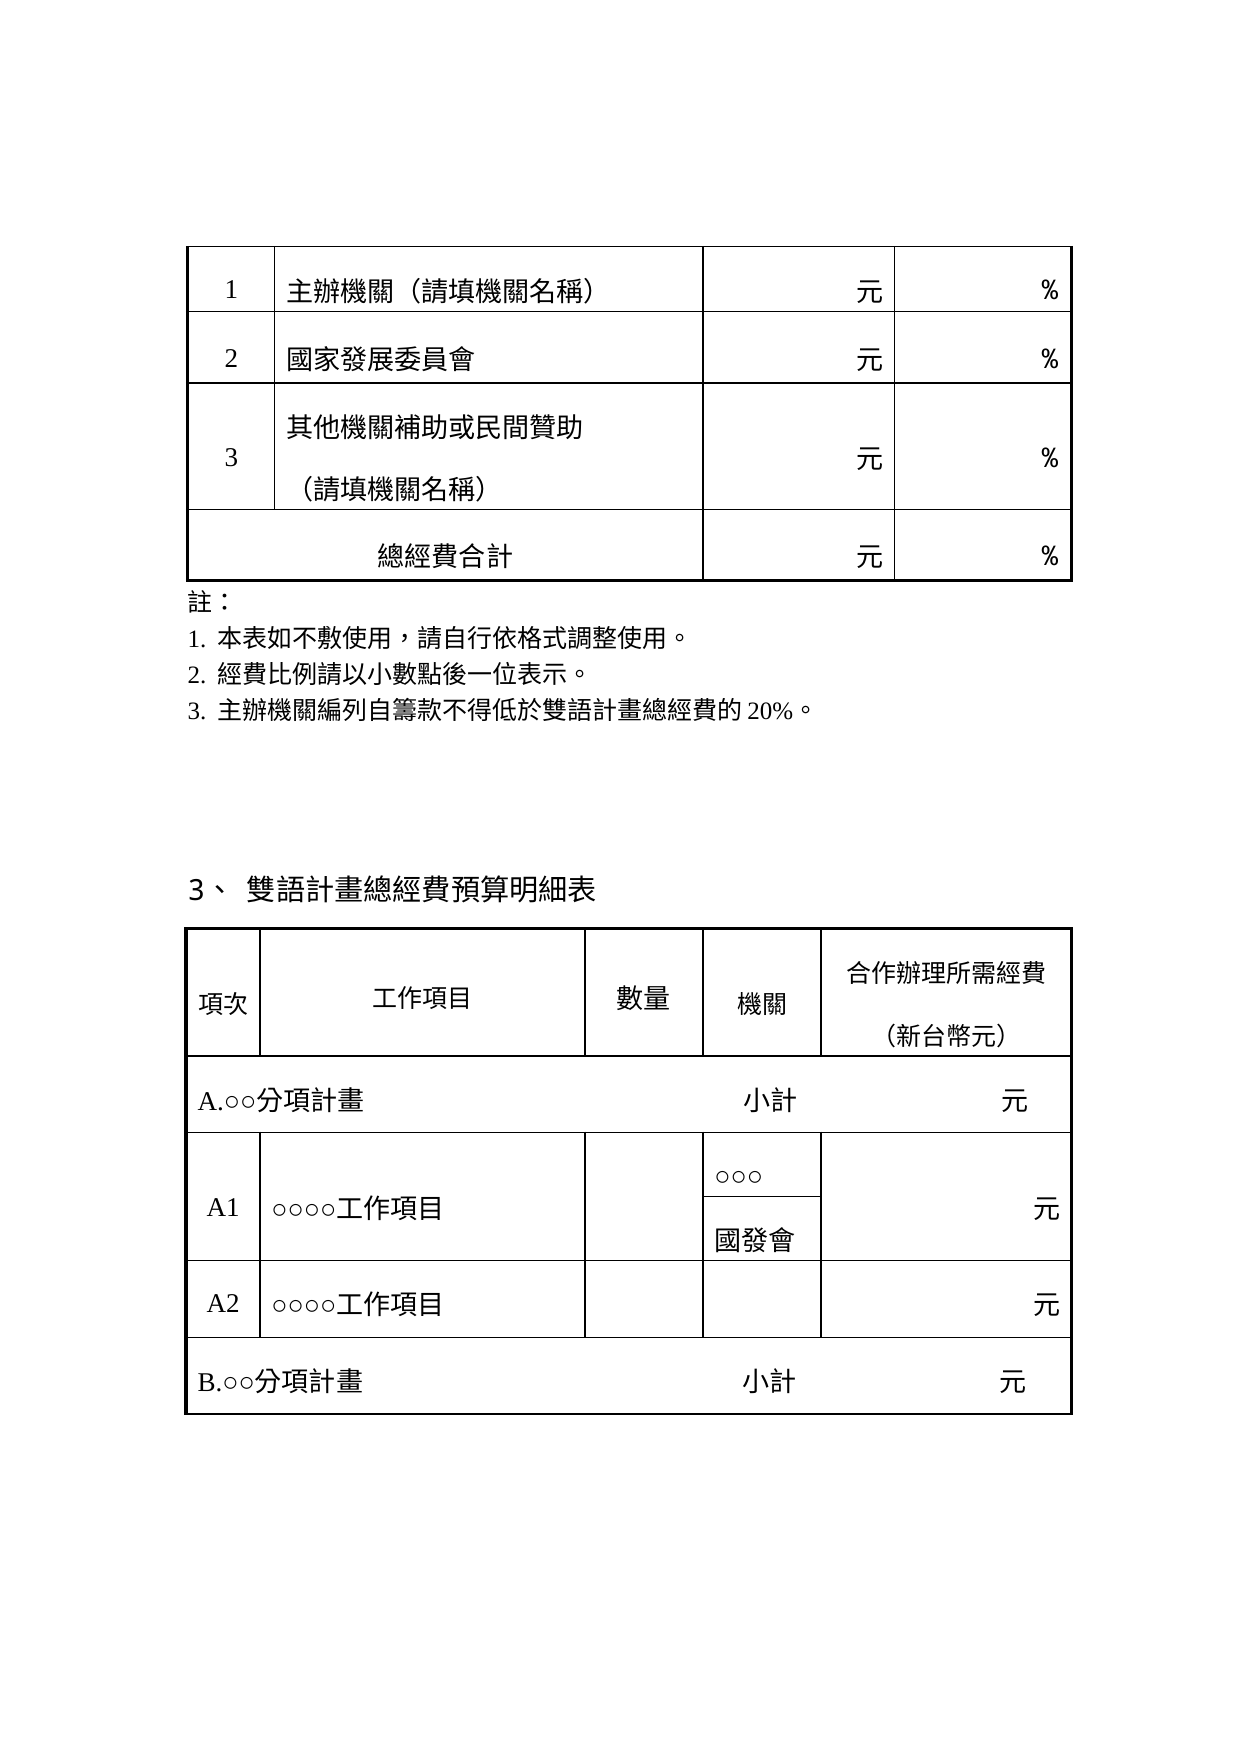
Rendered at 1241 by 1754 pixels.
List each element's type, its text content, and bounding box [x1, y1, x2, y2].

table_header 合作辦理所需經費 （新台幣元） [822, 930, 1070, 1055]
list 主辦機關編列自籌款不得低於雙語計畫總經費的20%。 [187, 691, 1078, 727]
table_cell [586, 1133, 702, 1260]
table_cell [704, 1261, 820, 1336]
table_cell 元 [704, 247, 894, 311]
table_cell 國家發展委員會 [275, 312, 702, 382]
table_cell % [895, 247, 1070, 311]
table_cell 3 [189, 384, 274, 509]
table_header 工作項目 [261, 930, 584, 1055]
table_cell ○○○○工作項目 [261, 1261, 584, 1336]
table_cell % [895, 312, 1070, 382]
table_cell 元 [822, 1133, 1070, 1260]
table_cell 元 [704, 312, 894, 382]
table_cell 2 [189, 312, 274, 382]
table_cell 其他機關補助或民間贊助 （請填機關名稱） [275, 384, 702, 509]
table_cell 元 [704, 510, 894, 579]
table_header 機關 [704, 930, 820, 1055]
table_cell [586, 1261, 702, 1336]
table_header 項次 [188, 930, 259, 1055]
table_cell 1 [189, 247, 274, 311]
table_cell B.○○分項計畫 小計 元 [188, 1338, 1070, 1413]
table_cell A1 [188, 1133, 259, 1260]
table_cell 國發會 [704, 1197, 820, 1260]
table_cell 主辦機關（請填機關名稱） [275, 247, 702, 311]
table_header 數量 [586, 930, 702, 1055]
list 經費比例請以小數點後一位表示。 [187, 654, 1078, 691]
list 雙語計畫總經費預算明細表 [187, 846, 1078, 908]
table_cell ○○○ [704, 1133, 820, 1196]
text 註： [187, 582, 1078, 618]
list 本表如不敷使用，請自行依格式調整使用。 [187, 618, 1078, 654]
table_cell 總經費合計 [189, 510, 702, 579]
table_cell 元 [822, 1261, 1070, 1336]
table_cell ○○○○工作項目 [261, 1133, 584, 1260]
table_cell % [895, 510, 1070, 579]
table_cell % [895, 384, 1070, 509]
table_cell A.○○分項計畫 小計 元 [188, 1057, 1070, 1132]
table_cell 元 [704, 384, 894, 509]
table_cell A2 [188, 1261, 259, 1336]
